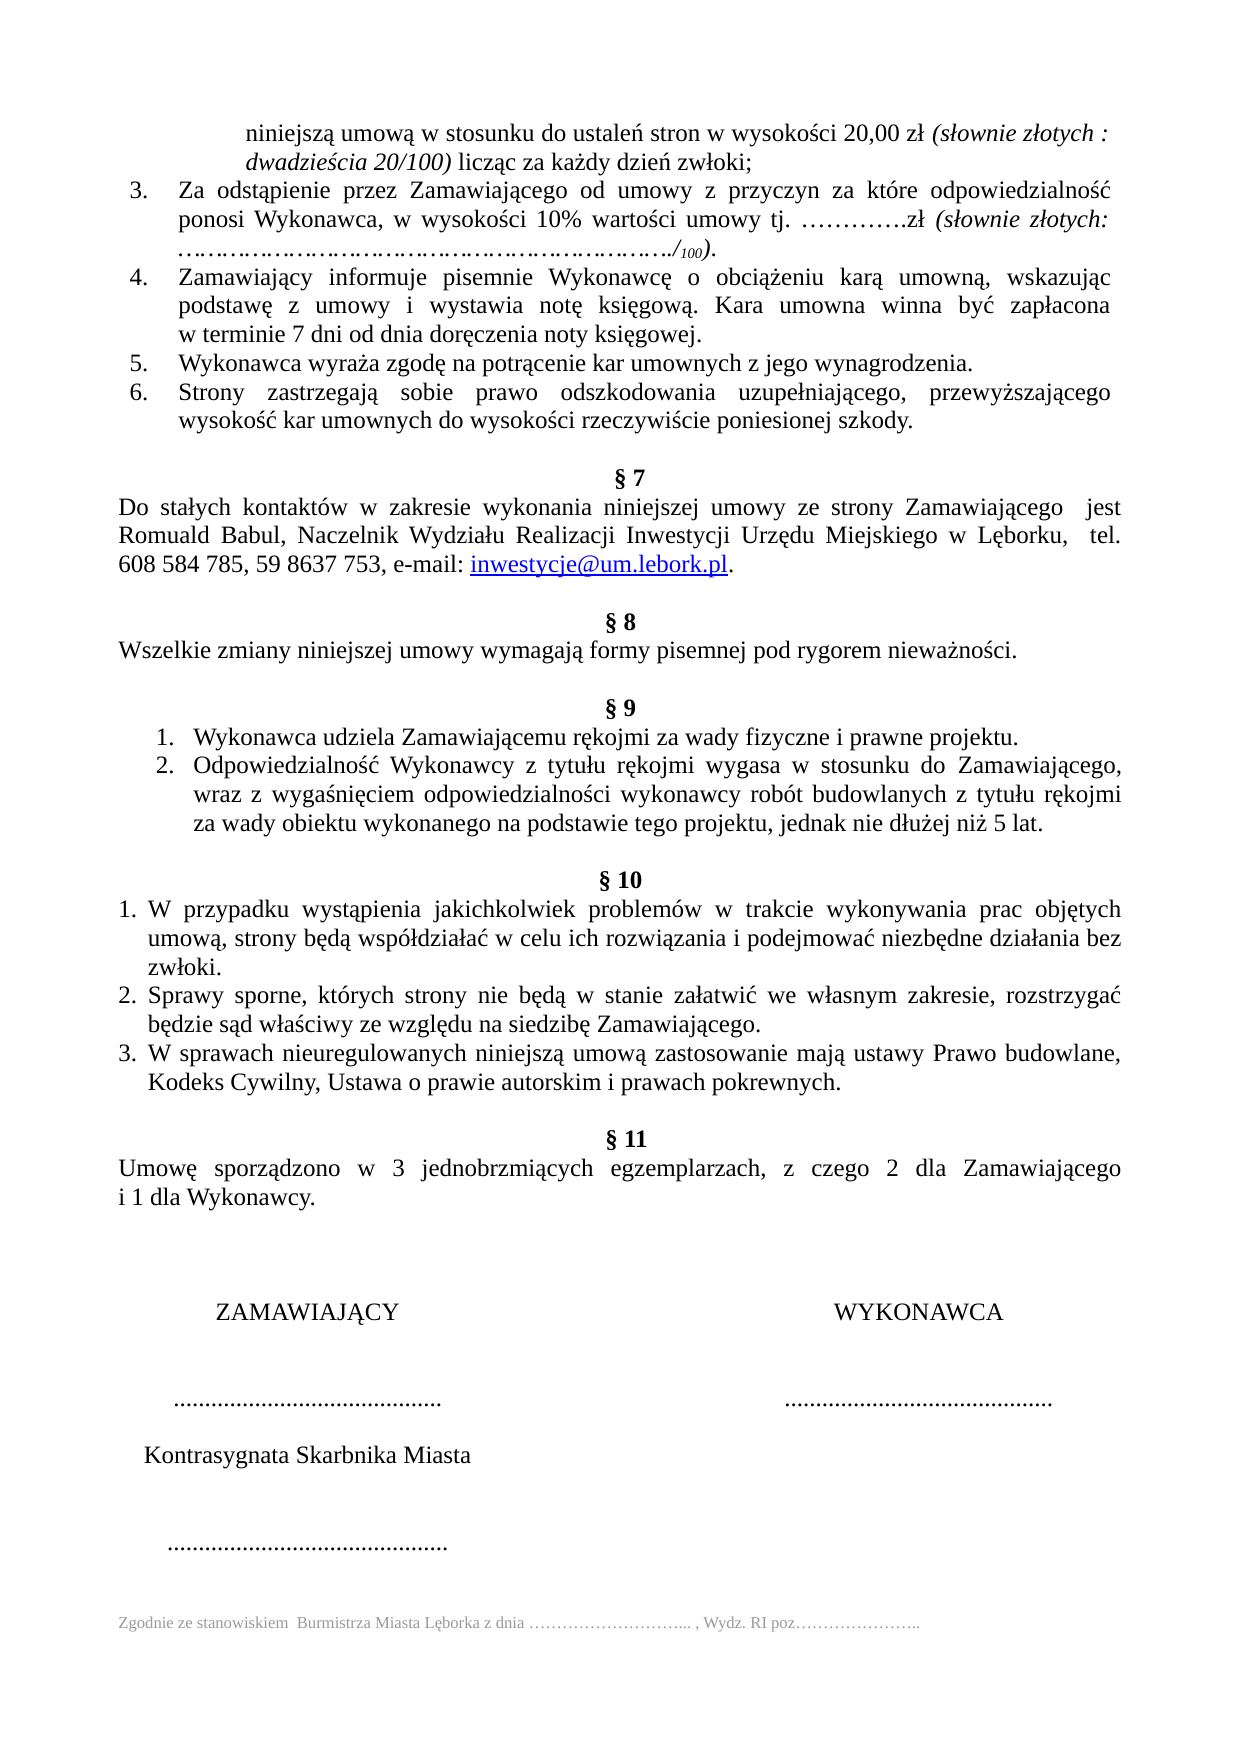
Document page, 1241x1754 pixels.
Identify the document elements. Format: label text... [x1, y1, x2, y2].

list Wykonawca udziela Zamawiającemu rękojmi za wady fizyczne i prawne projektu. [156, 722, 1122, 751]
text § 7 [137, 463, 1122, 492]
table_header [497, 1297, 714, 1383]
table_header WYKONAWCA [714, 1297, 1123, 1383]
table_cell 4. 5. 6. [118, 262, 167, 434]
table_cell [118, 118, 167, 176]
table_cell Kontrasygnata Skarbnika Miasta ............................................. [118, 1412, 497, 1556]
text Wszelkie zmiany niniejszej umowy wymagają formy pisemnej pod rygorem nieważności. [118, 636, 1122, 664]
text Zgodnie ze stanowiskiem Burmistrza Miasta Lęborka z dnia ………………………... , Wydz. RI poz………………….. [118, 1613, 1122, 1632]
text § 9 [118, 693, 1122, 722]
list W sprawach nieuregulowanych niniejszą umową zastosowanie mają ustawy Prawo budowlane, Kodeks Cywilny, Ustawa o prawie autorskim i prawach pokrewnych. [118, 1038, 1122, 1096]
table_cell [497, 1383, 714, 1412]
list W przypadku wystąpienia jakichkolwiek problemów w trakcie wykonywania prac objętych umową, strony będą współdziałać w celu ich rozwiązania i podejmować niezbędne działania bez zwłoki. [118, 894, 1122, 981]
text § 11 [118, 1124, 1122, 1153]
text Do stałych kontaktów w zakresie wykonania niniejszej umowy ze strony Zamawiającego jest Romuald Babul, Naczelnik Wydziału Realizacji Inwestycji Urzędu Miejskiego w Lęborku, tel. 608 584 785, 59 8637 753, e-mail: inwestycje@um.lebork.pl. [118, 492, 1122, 578]
table_cell niniejszą umową w stosunku do ustaleń stron w wysokości 20,00 zł (słownie złotych : dwadzieścia 20/100) licząc za każdy dzień zwłoki; [234, 118, 1123, 176]
text § 8 [118, 607, 1122, 636]
table_cell [167, 118, 234, 176]
table_cell ........................................... [118, 1383, 497, 1412]
table_cell [497, 1412, 714, 1556]
text Umowę sporządzono w 3 jednobrzmiących egzemplarzach, z czego 2 dla Zamawiającego i 1 dla Wykonawcy. [118, 1153, 1122, 1211]
table_cell Za odstąpienie przez Zamawiającego od umowy z przyczyn za które odpowiedzialność ponosi Wykonawca, w wysokości 10% wartości umowy tj. ………….zł (słownie złotych: …………………………………………………………./100). [167, 176, 1123, 262]
text § 10 [118, 866, 1122, 894]
table_cell 3. [118, 176, 167, 262]
table_cell ........................................... [714, 1383, 1123, 1412]
table_cell Zamawiający informuje pisemnie Wykonawcę o obciążeniu karą umowną, wskazując podstawę z umowy i wystawia notę księgową. Kara umowna winna być zapłacona w terminie 7 dni od dnia doręczenia noty księgowej. Wykonawca wyraża zgodę na potrącenie kar umownych z jego wynagrodzenia. Strony zastrzegają sobie prawo odszkodowania uzupełniającego, przewyższającego wysokość kar umownych do wysokości rzeczywiście poniesionej szkody. [167, 262, 1123, 434]
list Odpowiedzialność Wykonawcy z tytułu rękojmi wygasa w stosunku do Zamawiającego, wraz z wygaśnięciem odpowiedzialności wykonawcy robót budowlanych z tytułu rękojmi za wady obiektu wykonanego na podstawie tego projektu, jednak nie dłużej niż 5 lat. [156, 751, 1122, 837]
table_header ZAMAWIAJĄCY [118, 1297, 497, 1383]
list Sprawy sporne, których strony nie będą w stanie załatwić we własnym zakresie, rozstrzygać będzie sąd właściwy ze względu na siedzibę Zamawiającego. [118, 981, 1122, 1038]
table_cell [714, 1412, 1123, 1556]
